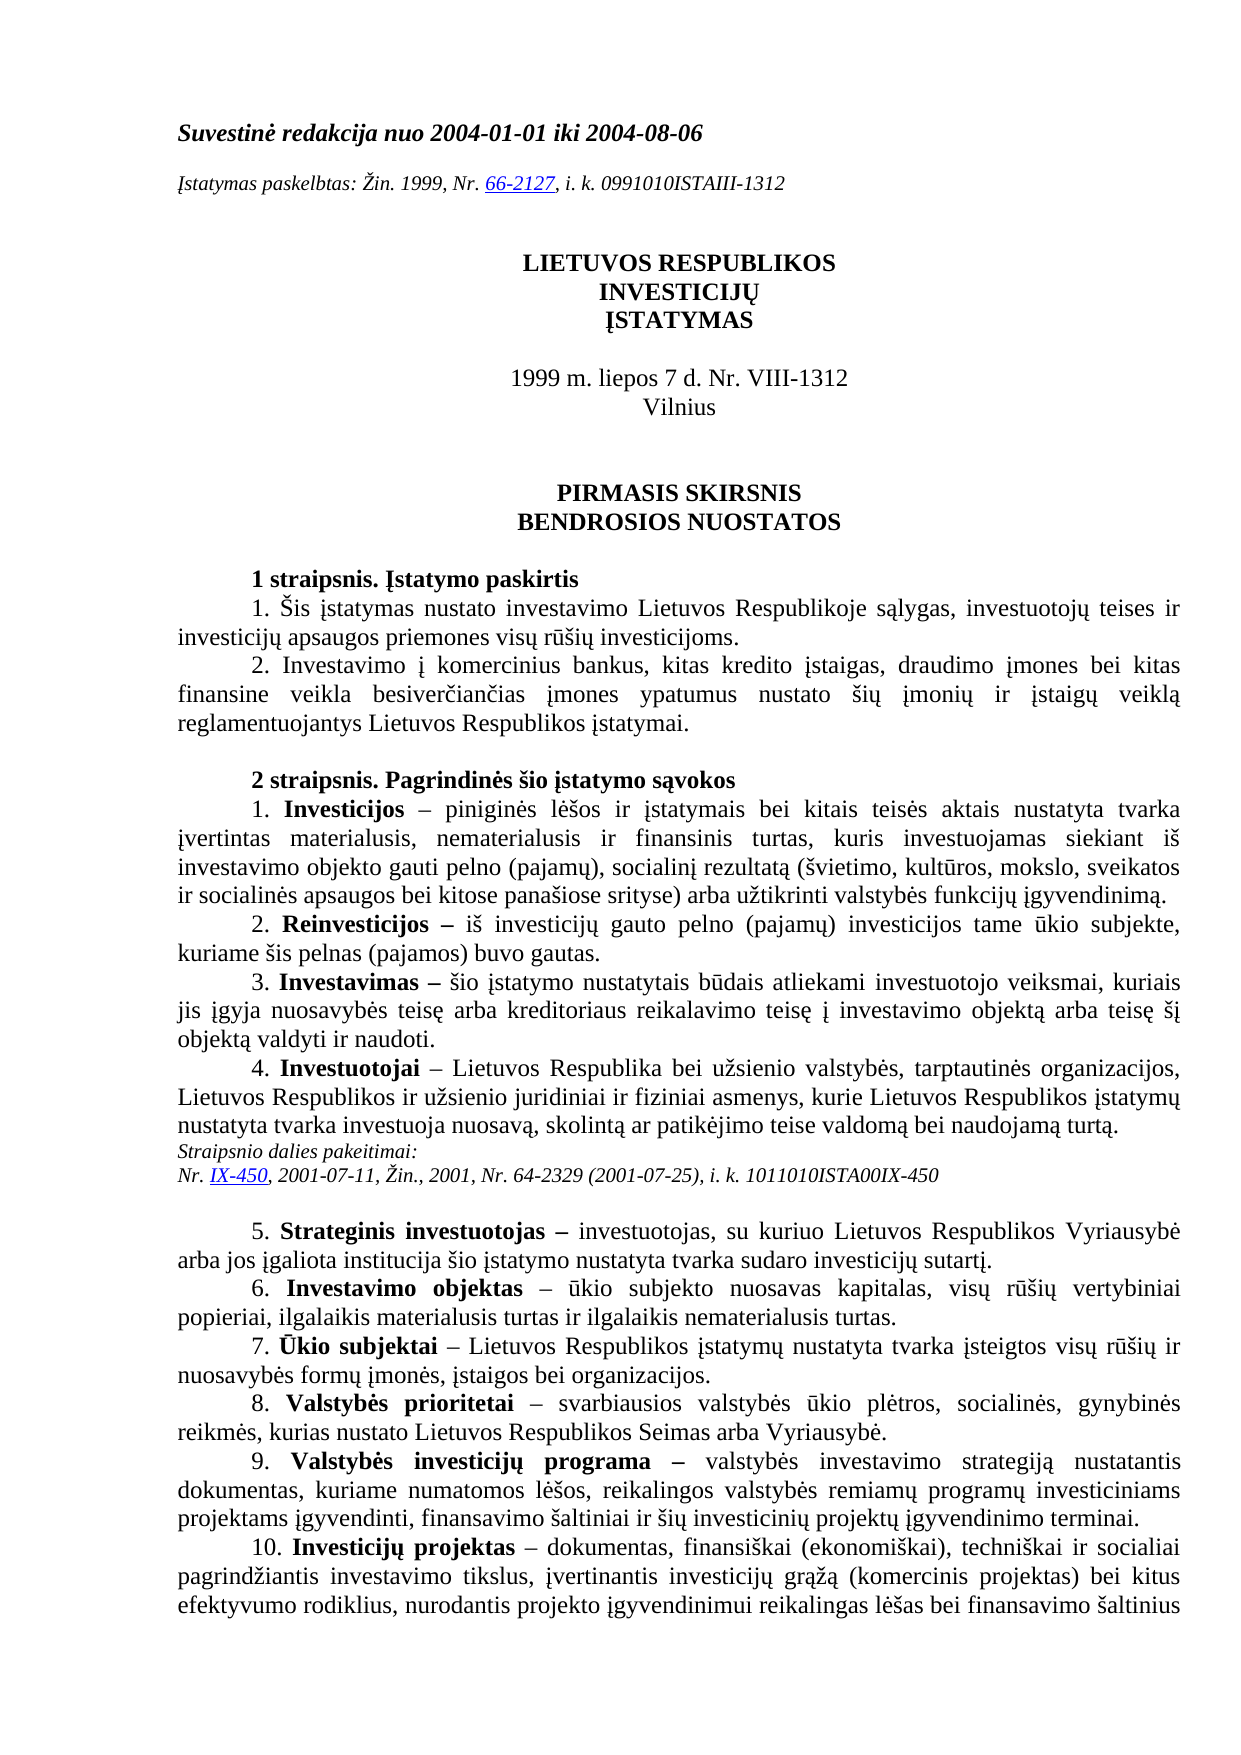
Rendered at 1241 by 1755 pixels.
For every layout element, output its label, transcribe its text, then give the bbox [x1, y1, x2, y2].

text 1. Šis įstatymas nustato investavimo Lietuvos Respublikoje sąlygas, investuotojų teises ir investicijų apsaugos priemones visų rūšių investicijoms. [177, 593, 1181, 650]
text Vilnius [177, 392, 1181, 420]
text 2 straipsnis. Pagrindinės šio įstatymo sąvokos [177, 765, 1181, 794]
text BENDROSIOS NUOSTATOS [177, 507, 1181, 535]
text 3. Investavimas – šio įstatymo nustatytais būdais atliekami investuotojo veiksmai, kuriais jis įgyja nuosavybės teisę arba kreditoriaus reikalavimo teisę į investavimo objektą arba teisę šį objektą valdyti ir naudoti. [177, 967, 1181, 1053]
text Suvestinė redakcija nuo 2004-01-01 iki 2004-08-06 [177, 118, 1181, 147]
text 7. Ūkio subjektai – Lietuvos Respublikos įstatymų nustatyta tvarka įsteigtos visų rūšių ir nuosavybės formų įmonės, įstaigos bei organizacijos. [177, 1331, 1181, 1388]
text 10. Investicijų projektas – dokumentas, finansiškai (ekonomiškai), techniškai ir socialiai pagrindžiantis investavimo tikslus, įvertinantis investicijų grąžą (komercinis projektas) bei kitus efektyvumo rodiklius, nurodantis projekto įgyvendinimui reikalingas lėšas bei finansavimo šaltinius [177, 1532, 1181, 1618]
text LIETUVOS RESPUBLIKOS INVESTICIJŲ ĮSTATYMAS [177, 248, 1181, 334]
text 1999 m. liepos 7 d. Nr. VIII-1312 [177, 363, 1181, 392]
text Nr. IX-450, 2001-07-11, Žin., 2001, Nr. 64-2329 (2001-07-25), i. k. 1011010ISTA00IX-450 [177, 1163, 1181, 1187]
text 5. Strateginis investuotojas – investuotojas, su kuriuo Lietuvos Respublikos Vyriausybė arba jos įgaliota institucija šio įstatymo nustatyta tvarka sudaro investicijų sutartį. [177, 1216, 1181, 1273]
text 1 straipsnis. Įstatymo paskirtis [177, 564, 1181, 593]
text 8. Valstybės prioritetai – svarbiausios valstybės ūkio plėtros, socialinės, gynybinės reikmės, kurias nustato Lietuvos Respublikos Seimas arba Vyriausybė. [177, 1388, 1181, 1446]
text Straipsnio dalies pakeitimai: [177, 1139, 1181, 1163]
text 6. Investavimo objektas – ūkio subjekto nuosavas kapitalas, visų rūšių vertybiniai popieriai, ilgalaikis materialusis turtas ir ilgalaikis nematerialusis turtas. [177, 1273, 1181, 1331]
text 2. Investavimo į komercinius bankus, kitas kredito įstaigas, draudimo įmones bei kitas finansine veikla besiverčiančias įmones ypatumus nustato šių įmonių ir įstaigų veiklą reglamentuojantys Lietuvos Respublikos įstatymai. [177, 650, 1181, 737]
text 1. Investicijos – piniginės lėšos ir įstatymais bei kitais teisės aktais nustatyta tvarka įvertintas materialusis, nematerialusis ir finansinis turtas, kuris investuojamas siekiant iš investavimo objekto gauti pelno (pajamų), socialinį rezultatą (švietimo, kultūros, mokslo, sveikatos ir socialinės apsaugos bei kitose panašiose srityse) arba užtikrinti valstybės funkcijų įgyvendinimą. [177, 794, 1181, 909]
text Įstatymas paskelbtas: Žin. 1999, Nr. 66-2127, i. k. 0991010ISTAIII-1312 [177, 171, 1181, 195]
text 9. Valstybės investicijų programa – valstybės investavimo strategiją nustatantis dokumentas, kuriame numatomos lėšos, reikalingos valstybės remiamų programų investiciniams projektams įgyvendinti, finansavimo šaltiniai ir šių investicinių projektų įgyvendinimo terminai. [177, 1446, 1181, 1532]
text 4. Investuotojai – Lietuvos Respublika bei užsienio valstybės, tarptautinės organizacijos, Lietuvos Respublikos ir užsienio juridiniai ir fiziniai asmenys, kurie Lietuvos Respublikos įstatymų nustatyta tvarka investuoja nuosavą, skolintą ar patikėjimo teise valdomą bei naudojamą turtą. [177, 1053, 1181, 1139]
subtitle PIRMASIS SKIRSNIS [177, 478, 1181, 507]
text 2. Reinvesticijos – iš investicijų gauto pelno (pajamų) investicijos tame ūkio subjekte, kuriame šis pelnas (pajamos) buvo gautas. [177, 909, 1181, 967]
